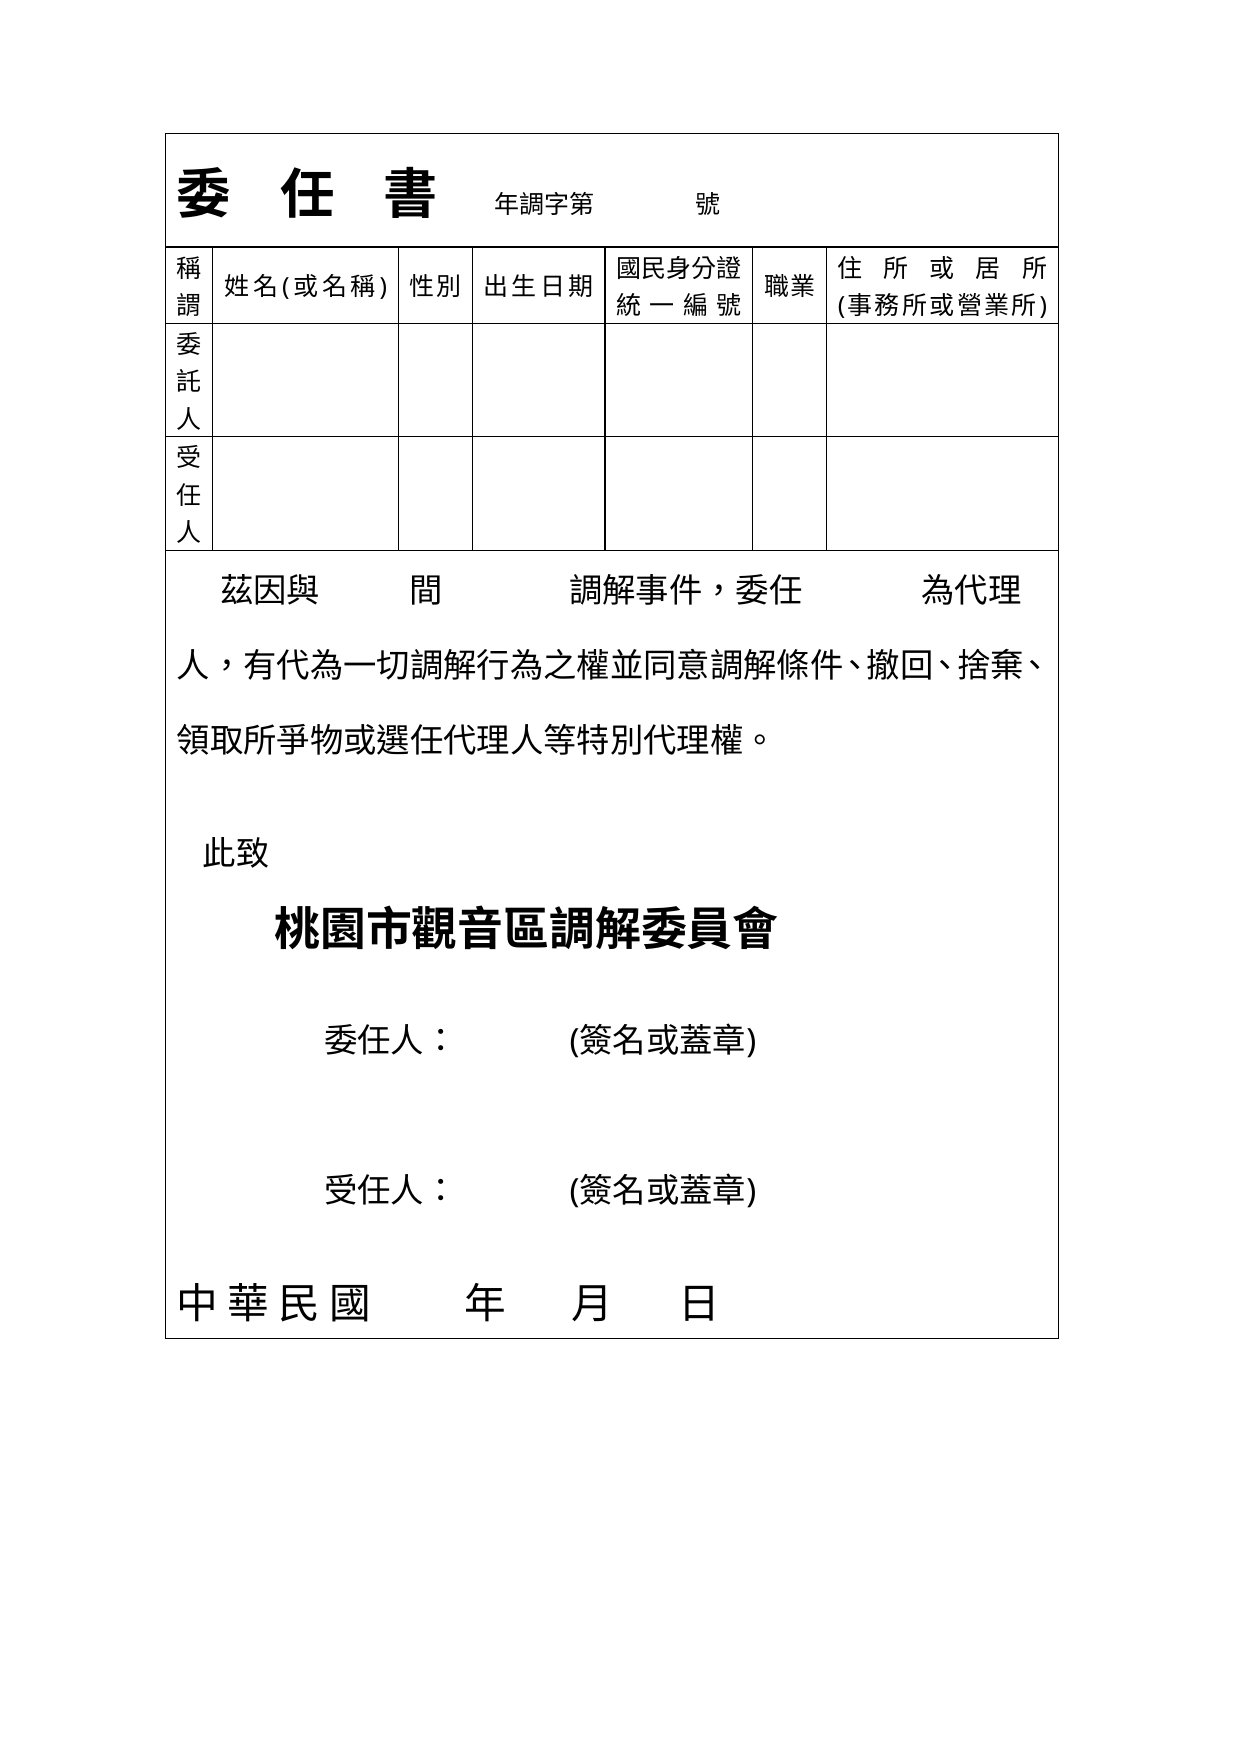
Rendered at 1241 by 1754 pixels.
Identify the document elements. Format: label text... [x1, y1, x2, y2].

table_cell [213, 437, 398, 549]
table_cell [827, 437, 1058, 549]
table_cell [473, 324, 604, 436]
table_cell 住所或居所 (事務所或營業所) [827, 248, 1058, 322]
table_cell [753, 324, 826, 436]
table_cell [606, 437, 752, 549]
table_cell 受任人 [166, 437, 212, 549]
table_cell [473, 437, 604, 549]
table_cell 稱謂 [166, 248, 212, 322]
table_cell [213, 324, 398, 436]
table_cell [753, 437, 826, 549]
table_cell [399, 437, 472, 549]
table_cell 姓名(或名稱) [213, 248, 398, 322]
table_cell 國民身分證統一編號 [606, 248, 752, 322]
table_cell [606, 324, 752, 436]
table_cell 職業 [753, 248, 826, 322]
table_header 委 任 書 年調字第 號 [166, 134, 1058, 246]
table_cell 委託人 [166, 324, 212, 436]
table_cell [399, 324, 472, 436]
table_cell 茲因與 間 調解事件，委任 為代理人，有代為一切調解行為之權並同意調解條件、撤回、捨棄、領取所爭物或選任代理人等特別代理權。 此致 桃園市觀音區調解委員會 委任人： (簽名或蓋章) 受任人： (簽名或蓋章) 中 華 民 國 年 月 日 [166, 551, 1058, 1338]
table_cell 出生日期 [473, 248, 604, 322]
table_cell 性別 [399, 248, 472, 322]
table_cell [827, 324, 1058, 436]
